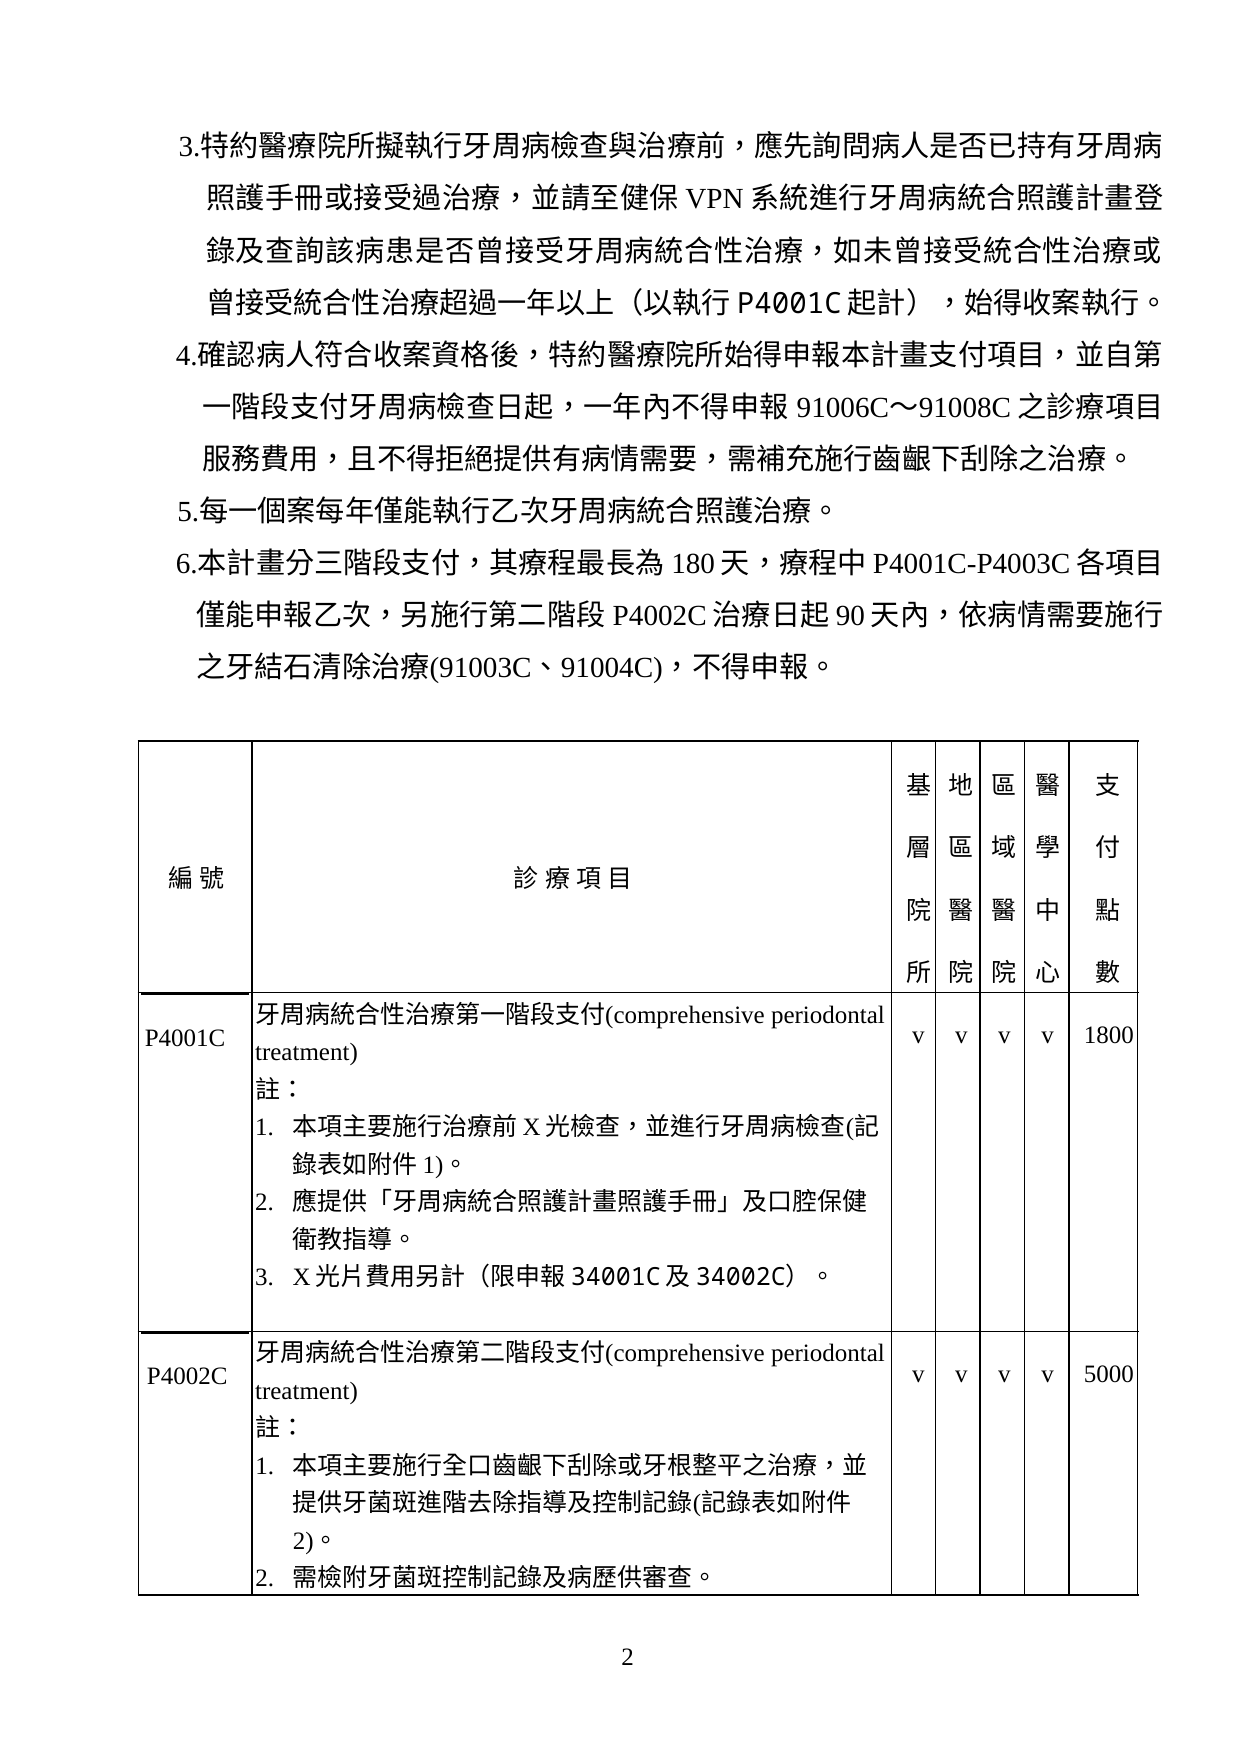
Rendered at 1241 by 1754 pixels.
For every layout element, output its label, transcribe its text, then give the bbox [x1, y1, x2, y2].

table_header 基層院所 [892, 742, 935, 992]
table_header 支 付 點 數 [1070, 742, 1137, 992]
text 5.每一個案每年僅能執行乙次牙周病統合照護治療。 [177, 480, 1164, 532]
table_cell 牙周病統合性治療第一階段支付(comprehensive periodontal treatment) 註： 本項主要施行治療前X光檢查，並進行牙周病檢查(記錄表如附件1)。 應提供「牙周病統合照護計畫照護手冊」及口腔保健衛教指導。 X光片費用另計（限申報34001C及34002C）。 [253, 993, 891, 1331]
table_header 診療項目 [253, 742, 891, 992]
table_cell P4002C [139, 1332, 251, 1594]
table_cell v [892, 1332, 935, 1594]
table_header 編號 [139, 742, 251, 992]
table_cell v [981, 1332, 1024, 1594]
table_cell v [892, 993, 935, 1331]
text 3.特約醫療院所擬執行牙周病檢查與治療前，應先詢問病人是否已持有牙周病照護手冊或接受過治療，並請至健保VPN系統進行牙周病統合照護計畫登錄及查詢該病患是否曾接受牙周病統合性治療，如未曾接受統合性治療或曾接受統合性治療超過一年以上（以執行P4001C起計），始得收案執行。 [178, 115, 1164, 323]
table_cell 5000 [1070, 1332, 1137, 1594]
table_cell v [936, 993, 979, 1331]
table_header 區域醫院 [981, 742, 1024, 992]
table_cell v [1025, 1332, 1068, 1594]
table_header 醫學中心 [1025, 742, 1068, 992]
table_cell v [1025, 993, 1068, 1331]
text 6.本計畫分三階段支付，其療程最長為180天，療程中P4001C-P4003C各項目僅能申報乙次，另施行第二階段P4002C治療日起90天內，依病情需要施行之牙結石清除治療(91003C、91004C)，不得申報。 [176, 532, 1164, 688]
table_cell v [981, 993, 1024, 1331]
table_header 地區醫院 [936, 742, 979, 992]
text 4.確認病人符合收案資格後，特約醫療院所始得申報本計畫支付項目，並自第一階段支付牙周病檢查日起，一年內不得申報91006C～91008C之診療項目服務費用，且不得拒絕提供有病情需要，需補充施行齒齦下刮除之治療。 [176, 323, 1164, 480]
table_cell 牙周病統合性治療第二階段支付(comprehensive periodontal treatment) 註： 本項主要施行全口齒齦下刮除或牙根整平之治療，並提供牙菌斑進階去除指導及控制記錄(記錄表如附件2)。 需檢附牙菌斑控制記錄及病歷供審查。 依病情需要施行X光檢查，得另外申報費用(限申報34001C及34002C）。 [253, 1332, 891, 1594]
table_cell P4001C [139, 993, 251, 1331]
table_cell 1800 [1070, 993, 1137, 1331]
table_cell v [936, 1332, 979, 1594]
